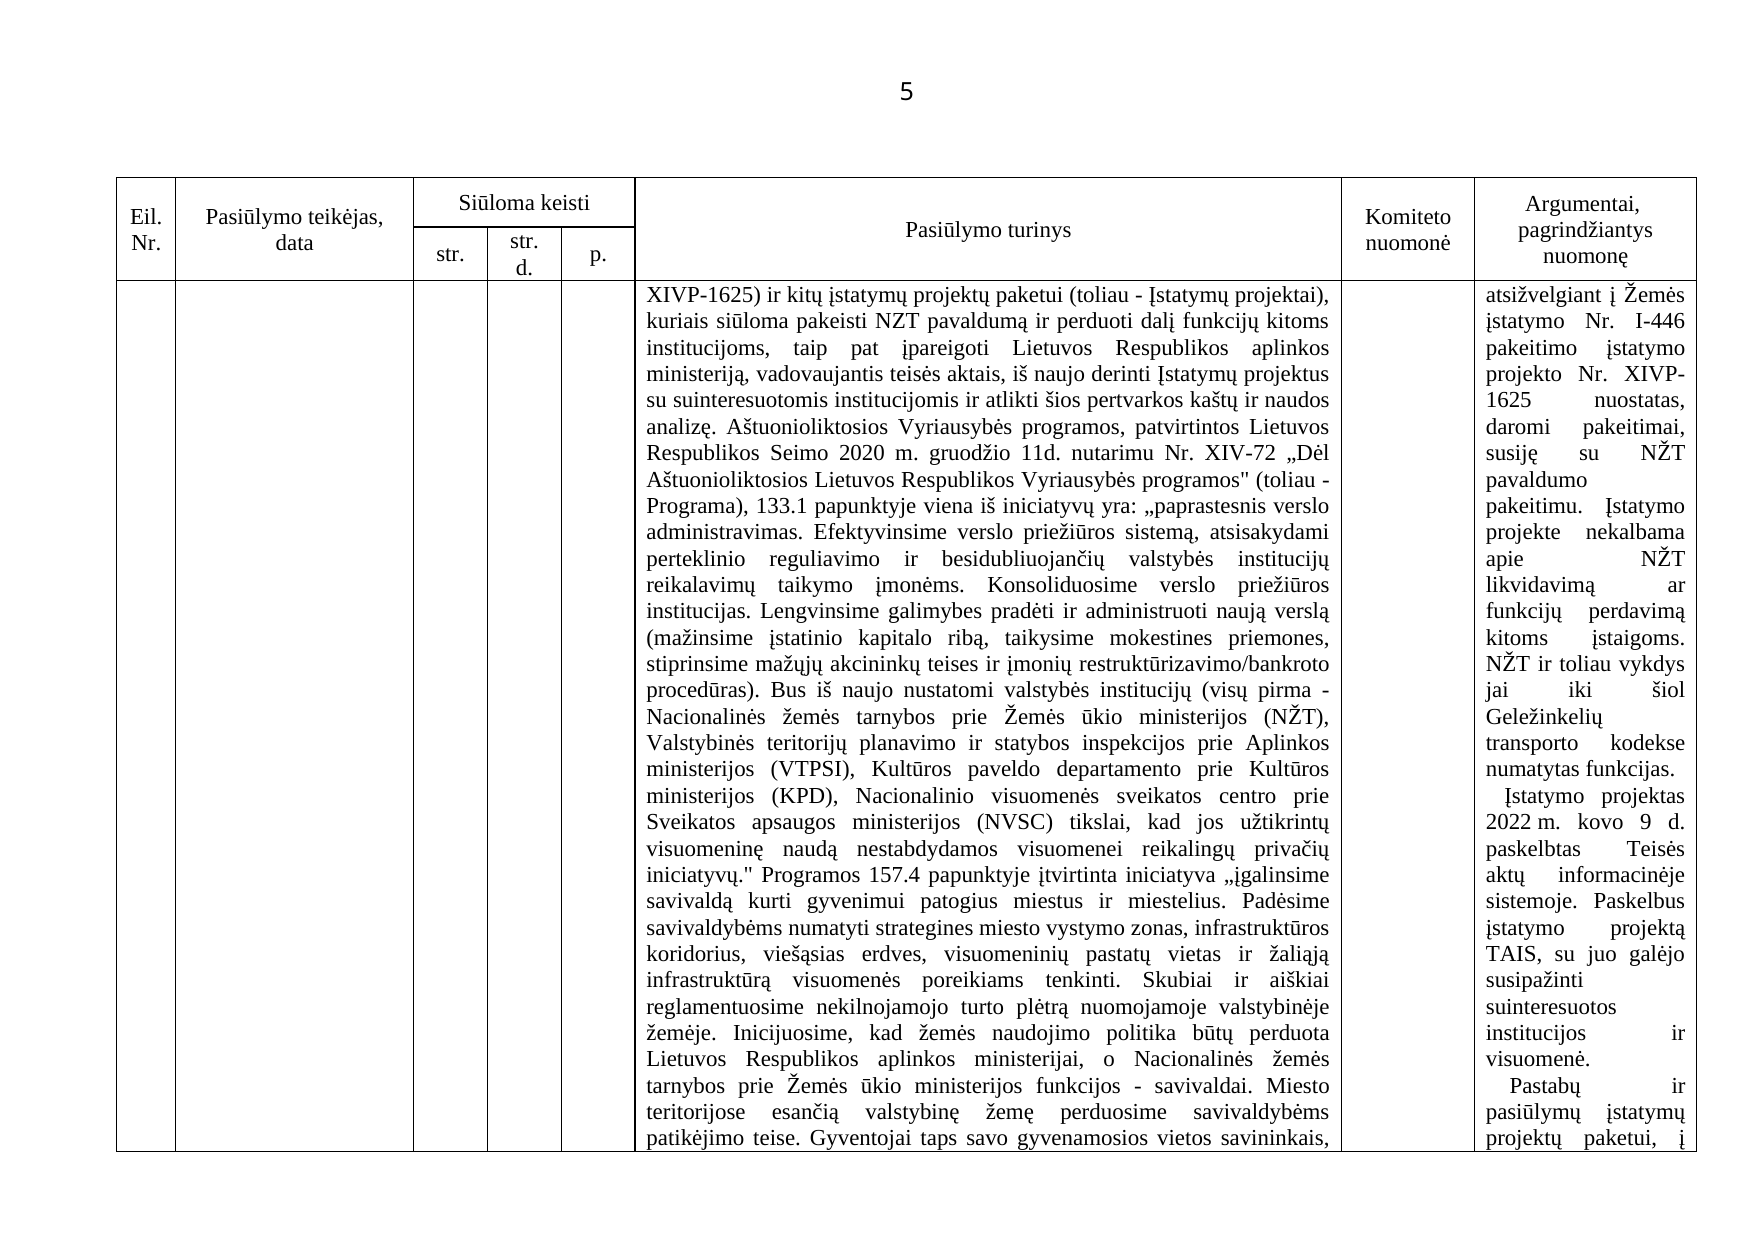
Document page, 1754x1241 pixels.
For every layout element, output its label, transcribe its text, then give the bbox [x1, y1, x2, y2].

table_header Pasiūlymo teikėjas, data [176, 178, 413, 280]
table_cell [414, 281, 487, 1151]
table_header Eil. Nr. [117, 178, 175, 280]
table_header Siūloma keisti [414, 178, 634, 226]
table_cell [562, 281, 634, 1151]
table_cell str. d. [488, 228, 561, 280]
table_cell [117, 281, 175, 1151]
table_cell atsižvelgiant į Žemės įstatymo Nr. I-446 pakeitimo įstatymo projekto Nr. XIVP-1625 nuostatas, daromi pakeitimai, susiję su NŽT pavaldumo pakeitimu. Įstatymo projekte nekalbama apie NŽT likvidavimą ar funkcijų perdavimą kitoms įstaigoms. NŽT ir toliau vykdys jai iki šiol Geležinkelių transporto kodekse numatytas funkcijas. Įstatymo projektas 2022 m. kovo 9 d. paskelbtas Teisės aktų informacinėje sistemoje. Paskelbus įstatymo projektą TAIS, su juo galėjo susipažinti suinteresuotos institucijos ir visuomenė. Pastabų ir pasiūlymų įstatymų projektų paketui, į [1475, 281, 1696, 1151]
table_cell XIVP-1625) ir kitų įstatymų projektų paketui (toliau - Įstatymų projektai), kuriais siūloma pakeisti NZT pavaldumą ir perduoti dalį funkcijų kitoms institucijoms, taip pat įpareigoti Lietuvos Respublikos aplinkos ministeriją, vadovaujantis teisės aktais, iš naujo derinti Įstatymų projektus su suinteresuotomis institucijomis ir atlikti šios pertvarkos kaštų ir naudos analizę. Aštuonioliktosios Vyriausybės programos, patvirtintos Lietuvos Respublikos Seimo 2020 m. gruodžio 11d. nutarimu Nr. XIV-72 „Dėl Aštuonioliktosios Lietuvos Respublikos Vyriausybės programos" (toliau - Programa), 133.1 papunktyje viena iš iniciatyvų yra: „paprastesnis verslo administravimas. Efektyvinsime verslo priežiūros sistemą, atsisakydami perteklinio reguliavimo ir besidubliuojančių valstybės institucijų reikalavimų taikymo įmonėms. Konsoliduosime verslo priežiūros institucijas. Lengvinsime galimybes pradėti ir administruoti naują verslą (mažinsime įstatinio kapitalo ribą, taikysime mokestines priemones, stiprinsime mažųjų akcininkų teises ir įmonių restruktūrizavimo/bankroto procedūras). Bus iš naujo nustatomi valstybės institucijų (visų pirma - Nacionalinės žemės tarnybos prie Žemės ūkio ministerijos (NŽT), Valstybinės teritorijų planavimo ir statybos inspekcijos prie Aplinkos ministerijos (VTPSI), Kultūros paveldo departamento prie Kultūros ministerijos (KPD), Nacionalinio visuomenės sveikatos centro prie Sveikatos apsaugos ministerijos (NVSC) tikslai, kad jos užtikrintų visuomeninę naudą nestabdydamos visuomenei reikalingų privačių iniciatyvų." Programos 157.4 papunktyje įtvirtinta iniciatyva „įgalinsime savivaldą kurti gyvenimui patogius miestus ir miestelius. Padėsime savivaldybėms numatyti strategines miesto vystymo zonas, infrastruktūros koridorius, viešąsias erdves, visuomeninių pastatų vietas ir žaliąją infrastruktūrą visuomenės poreikiams tenkinti. Skubiai ir aiškiai reglamentuosime nekilnojamojo turto plėtrą nuomojamoje valstybinėje žemėje. Inicijuosime, kad žemės naudojimo politika būtų perduota Lietuvos Respublikos aplinkos ministerijai, o Nacionalinės žemės tarnybos prie Žemės ūkio ministerijos funkcijos - savivaldai. Miesto teritorijose esančią valstybinę žemę perduosime savivaldybėms patikėjimo teise. Gyventojai taps savo gyvenamosios vietos savininkais, [636, 281, 1341, 1151]
table_header Pasiūlymo turinys [636, 178, 1341, 280]
table_cell [488, 281, 561, 1151]
table_cell p. [562, 228, 634, 280]
table_cell [176, 281, 413, 1151]
table_header Argumentai, pagrindžiantys nuomonę [1475, 178, 1696, 280]
table_header Komiteto nuomonė [1342, 178, 1474, 280]
table_cell str. [414, 228, 487, 280]
table_cell [1342, 281, 1474, 1151]
